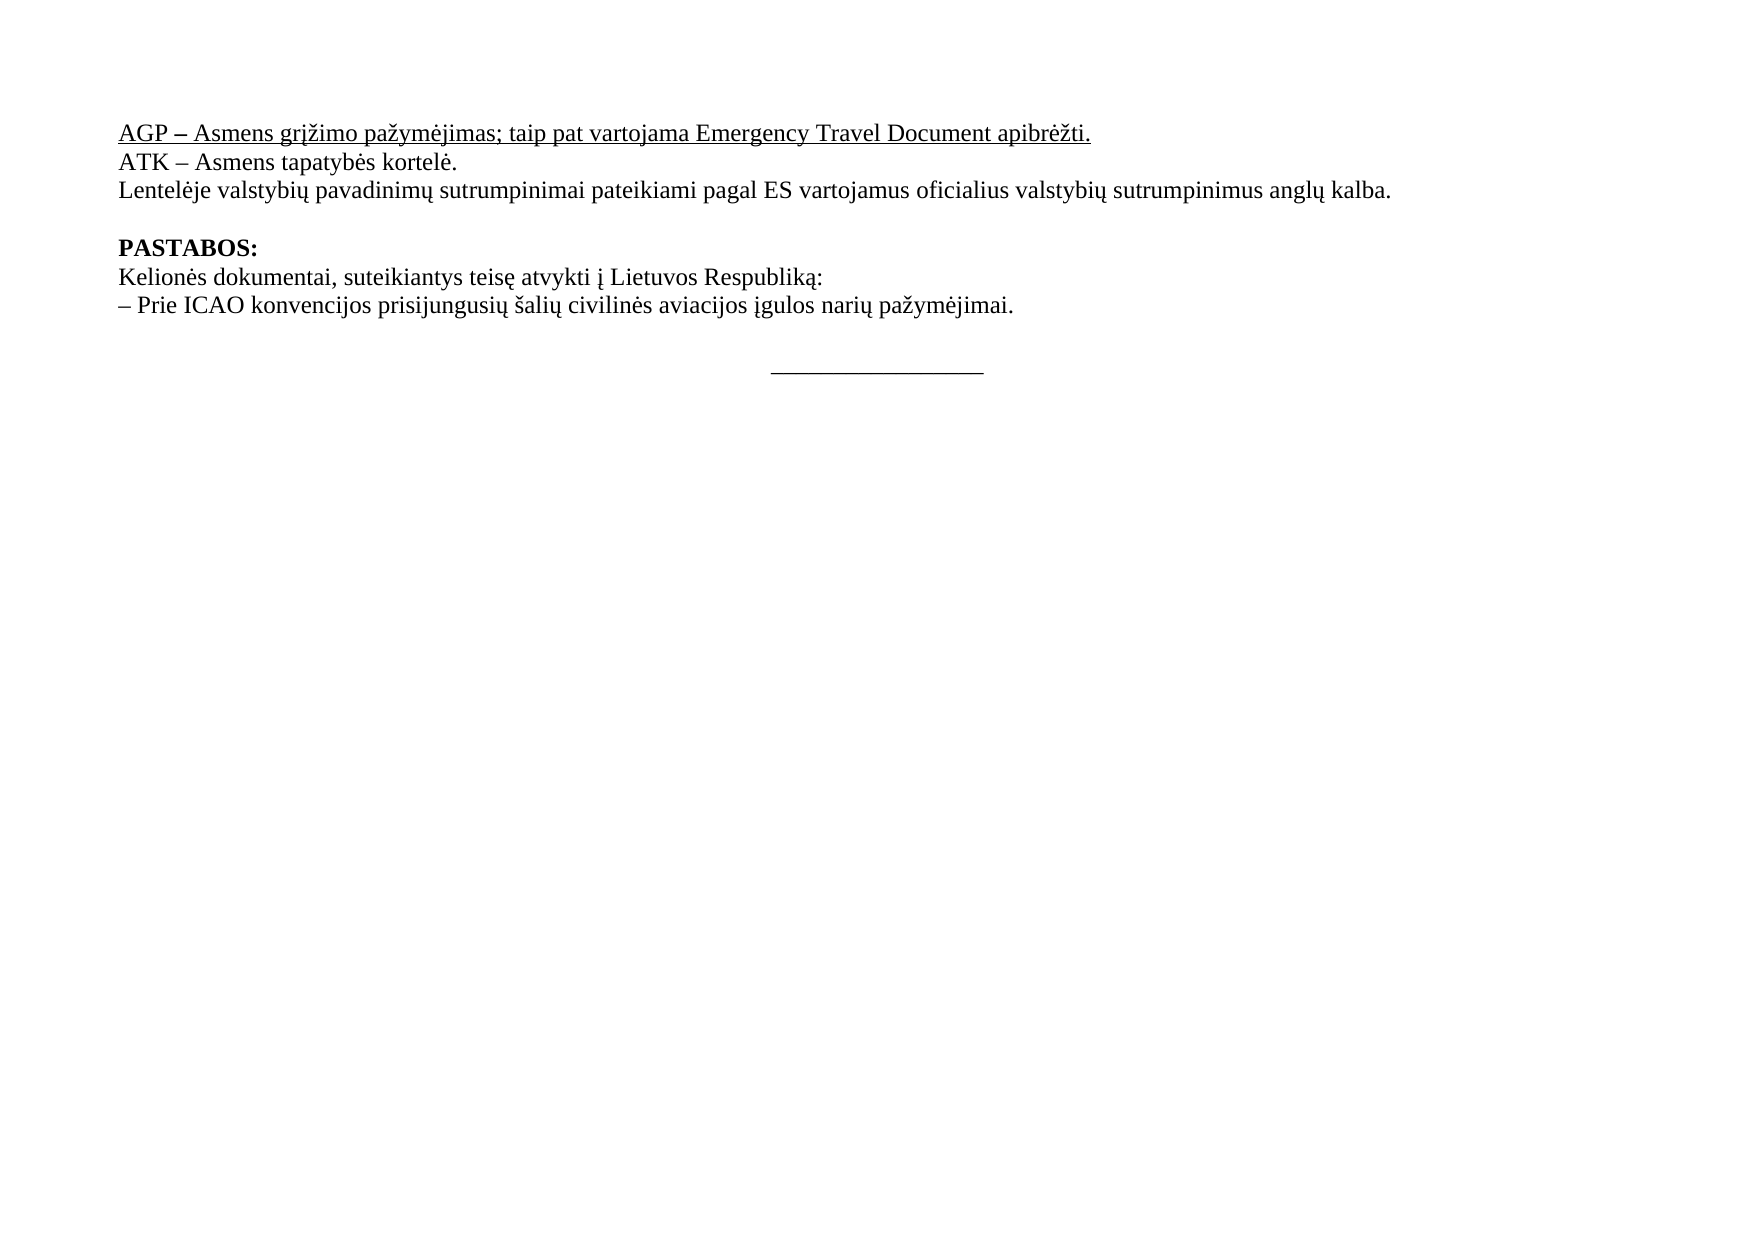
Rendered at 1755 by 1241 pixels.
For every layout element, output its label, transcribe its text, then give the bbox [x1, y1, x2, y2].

text – Prie ICAO konvencijos prisijungusių šalių civilinės aviacijos įgulos narių pažymėjimai. [118, 291, 1636, 319]
text ATK – Asmens tapatybės kortelė. [118, 147, 1636, 176]
text Kelionės dokumentai, suteikiantys teisę atvykti į Lietuvos Respubliką: [118, 262, 1636, 291]
text PASTABOS: [118, 233, 1636, 262]
text AGP – Asmens grįžimo pažymėjimas; taip pat vartojama Emergency Travel Document apibrėžti. [118, 118, 1636, 147]
text Lentelėje valstybių pavadinimų sutrumpinimai pateikiami pagal ES vartojamus oficialius valstybių sutrumpinimus anglų kalba. [118, 176, 1636, 204]
text _________________ [118, 348, 1636, 377]
